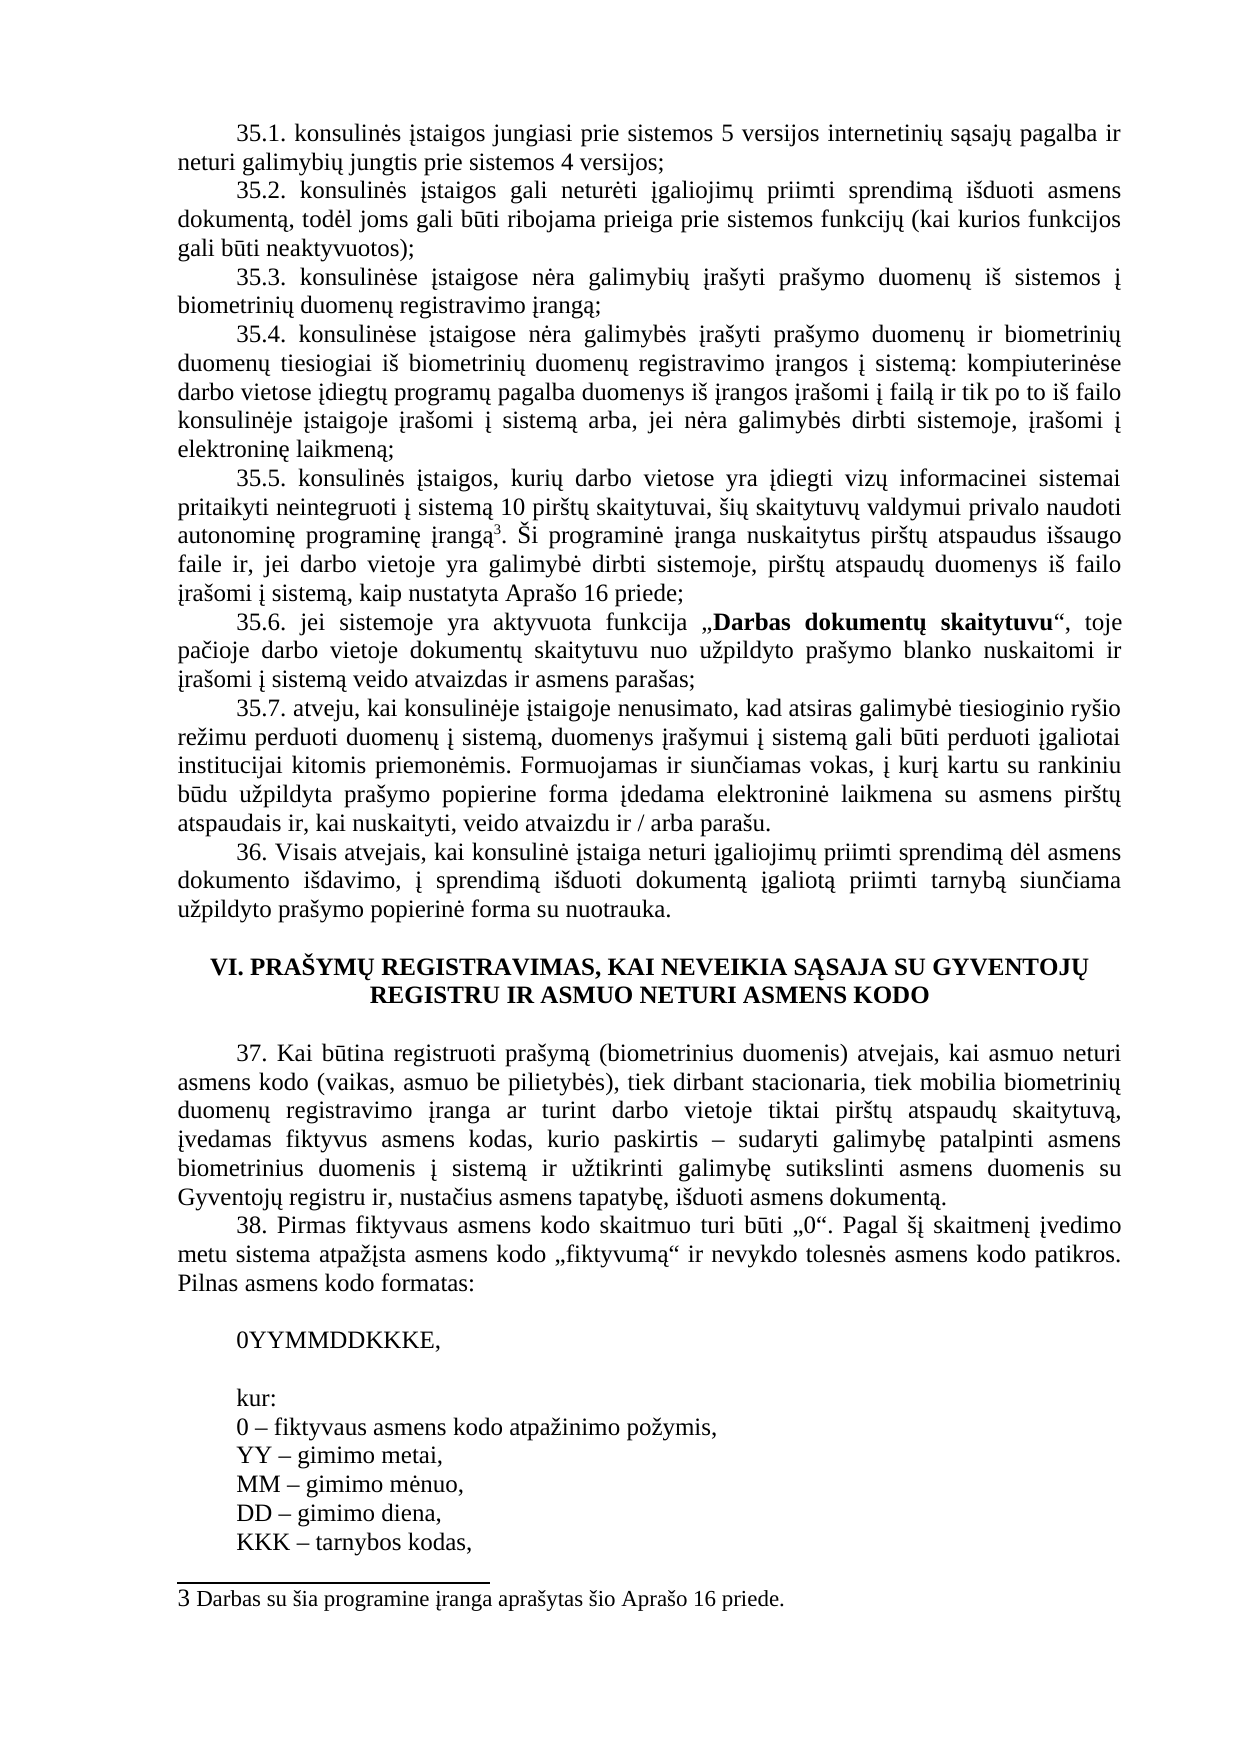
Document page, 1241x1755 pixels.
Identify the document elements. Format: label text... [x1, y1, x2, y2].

text 35.3. konsulinėse įstaigose nėra galimybių įrašyti prašymo duomenų iš sistemos į biometrinių duomenų registravimo įrangą; [177, 262, 1122, 319]
text KKK – tarnybos kodas, [177, 1527, 1122, 1556]
text MM – gimimo mėnuo, [177, 1469, 1122, 1498]
text 35.6. jei sistemoje yra aktyvuota funkcija „Darbas dokumentų skaitytuvu“, toje pačioje darbo vietoje dokumentų skaitytuvu nuo užpildyto prašymo blanko nuskaitomi ir įrašomi į sistemą veido atvaizdas ir asmens parašas; [177, 607, 1122, 693]
text Darbas su šia programine įranga aprašytas šio Aprašo 16 priede. [177, 1583, 1122, 1612]
text 36. Visais atvejais, kai konsulinė įstaiga neturi įgaliojimų priimti sprendimą dėl asmens dokumento išdavimo, į sprendimą išduoti dokumentą įgaliotą priimti tarnybą siunčiama užpildyto prašymo popierinė forma su nuotrauka. [177, 837, 1122, 923]
text 35.4. konsulinėse įstaigose nėra galimybės įrašyti prašymo duomenų ir biometrinių duomenų tiesiogiai iš biometrinių duomenų registravimo įrangos į sistemą: kompiuterinėse darbo vietose įdiegtų programų pagalba duomenys iš įrangos įrašomi į failą ir tik po to iš failo konsulinėje įstaigoje įrašomi į sistemą arba, jei nėra galimybės dirbti sistemoje, įrašomi į elektroninę laikmeną; [177, 319, 1122, 463]
text 35.1. konsulinės įstaigos jungiasi prie sistemos 5 versijos internetinių sąsajų pagalba ir neturi galimybių jungtis prie sistemos 4 versijos; [177, 118, 1122, 176]
text 35.2. konsulinės įstaigos gali neturėti įgaliojimų priimti sprendimą išduoti asmens dokumentą, todėl joms gali būti ribojama prieiga prie sistemos funkcijų (kai kurios funkcijos gali būti neaktyvuotos); [177, 176, 1122, 262]
text 37. Kai būtina registruoti prašymą (biometrinius duomenis) atvejais, kai asmuo neturi asmens kodo (vaikas, asmuo be pilietybės), tiek dirbant stacionaria, tiek mobilia biometrinių duomenų registravimo įranga ar turint darbo vietoje tiktai pirštų atspaudų skaitytuvą, įvedamas fiktyvus asmens kodas, kurio paskirtis – sudaryti galimybę patalpinti asmens biometrinius duomenis į sistemą ir užtikrinti galimybę sutikslinti asmens duomenis su Gyventojų registru ir, nustačius asmens tapatybę, išduoti asmens dokumentą. [177, 1038, 1122, 1211]
text 35.5. konsulinės įstaigos, kurių darbo vietose yra įdiegti vizų informacinei sistemai pritaikyti neintegruoti į sistemą 10 pirštų skaitytuvai, šių skaitytuvų valdymui privalo naudoti autonominę programinę įrangą. Ši programinė įranga nuskaitytus pirštų atspaudus išsaugo faile ir, jei darbo vietoje yra galimybė dirbti sistemoje, pirštų atspaudų duomenys iš failo įrašomi į sistemą, kaip nustatyta Aprašo 16 priede; [177, 463, 1122, 607]
text 35.7. atveju, kai konsulinėje įstaigoje nenusimato, kad atsiras galimybė tiesioginio ryšio režimu perduoti duomenų į sistemą, duomenys įrašymui į sistemą gali būti perduoti įgaliotai institucijai kitomis priemonėmis. Formuojamas ir siunčiamas vokas, į kurį kartu su rankiniu būdu užpildyta prašymo popierine forma įdedama elektroninė laikmena su asmens pirštų atspaudais ir, kai nuskaityti, veido atvaizdu ir / arba parašu. [177, 693, 1122, 837]
text 0 – fiktyvaus asmens kodo atpažinimo požymis, [177, 1412, 1122, 1441]
text 0YYMMDDKKKE, [177, 1326, 1122, 1354]
text VI. PRAŠYMŲ REGISTRAVIMAS, KAI NEVEIKIA SĄSAJA SU GYVENTOJŲ REGISTRU IR ASMUO NETURI ASMENS KODO [177, 952, 1122, 1009]
text kur: [177, 1383, 1122, 1412]
text YY – gimimo metai, [177, 1441, 1122, 1469]
text 38. Pirmas fiktyvaus asmens kodo skaitmuo turi būti „0“. Pagal šį skaitmenį įvedimo metu sistema atpažįsta asmens kodo „fiktyvumą“ ir nevykdo tolesnės asmens kodo patikros. Pilnas asmens kodo formatas: [177, 1211, 1122, 1297]
text DD – gimimo diena, [177, 1498, 1122, 1527]
